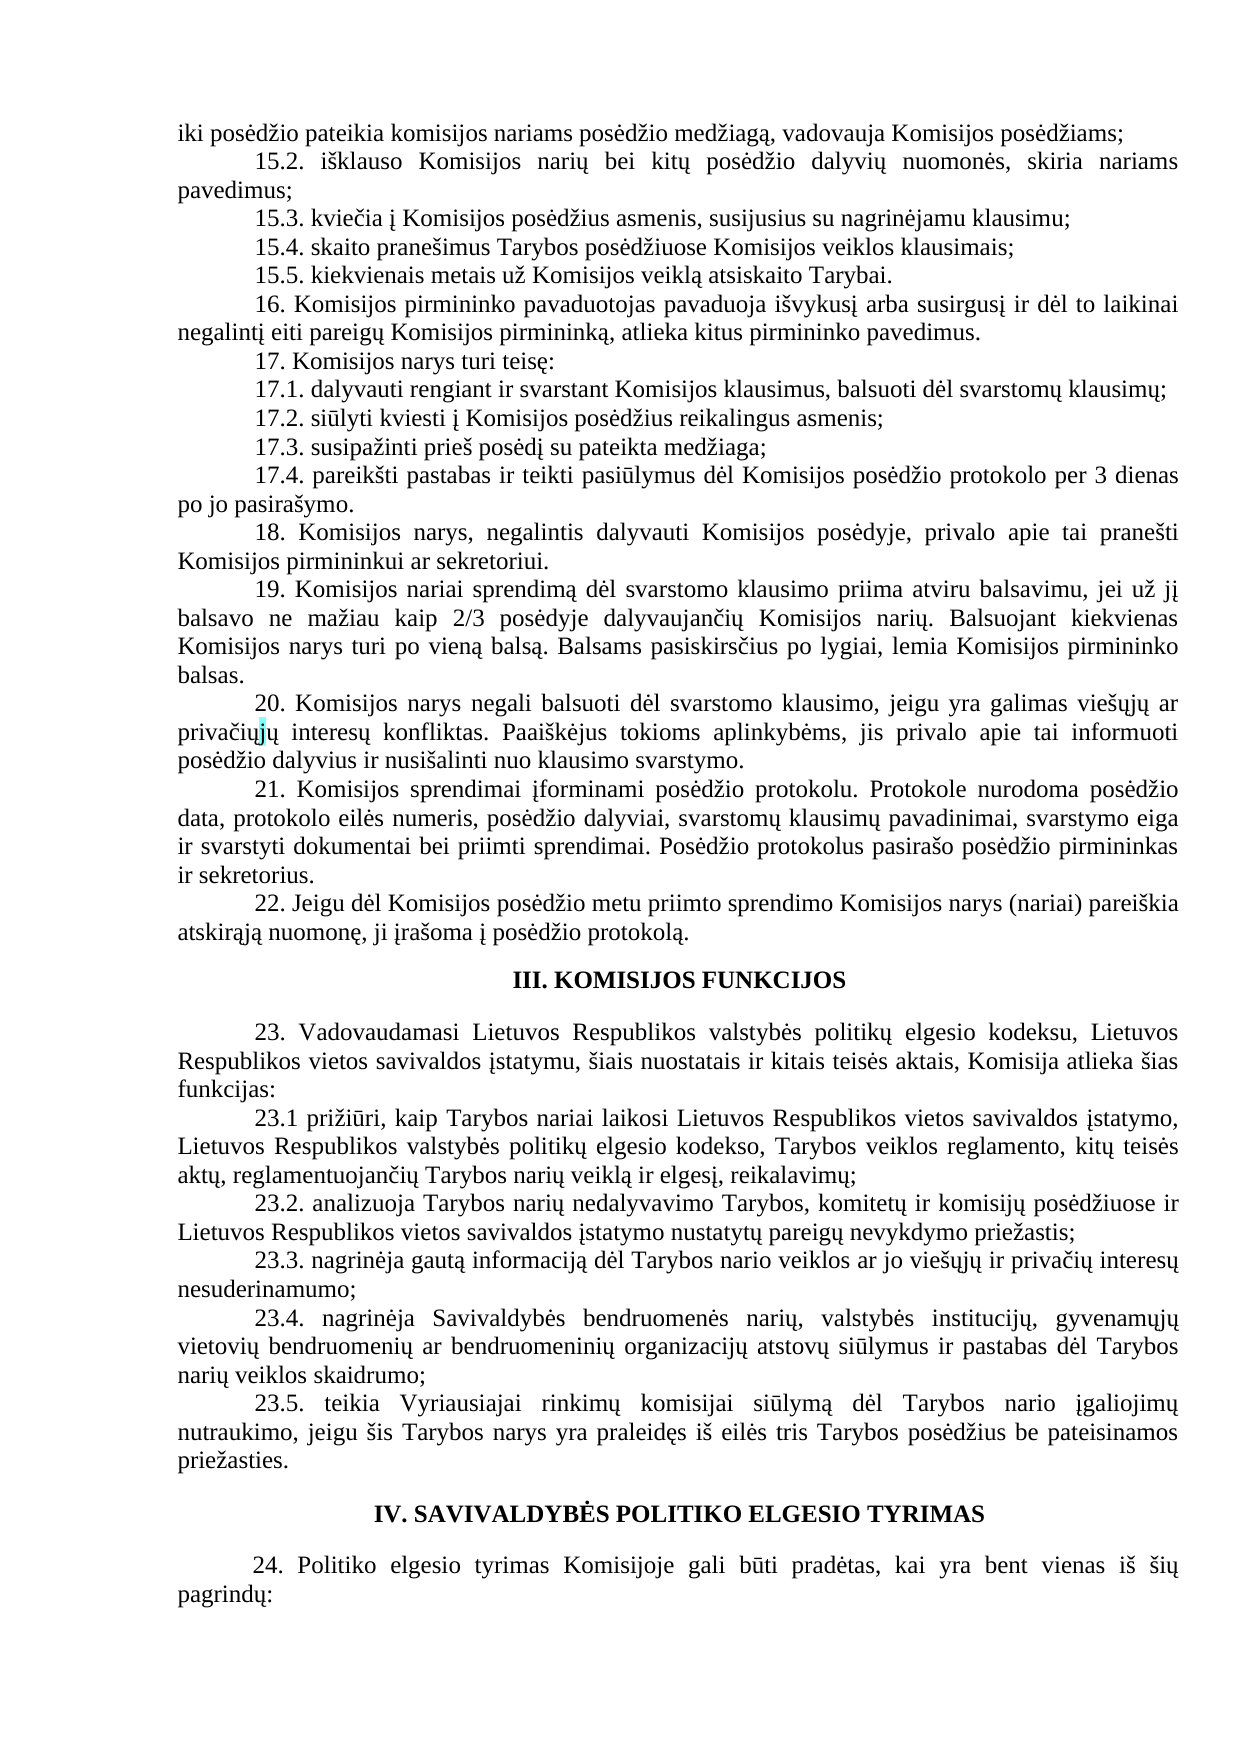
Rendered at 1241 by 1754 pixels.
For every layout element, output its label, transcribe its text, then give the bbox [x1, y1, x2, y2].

text 20. Komisijos narys negali balsuoti dėl svarstomo klausimo, jeigu yra galimas viešųjų ar privačiųjų interesų konfliktas. Paaiškėjus tokioms aplinkybėms, jis privalo apie tai informuoti posėdžio dalyvius ir nusišalinti nuo klausimo svarstymo. [177, 689, 1179, 774]
text 15.5. kiekvienais metais už Komisijos veiklą atsiskaito Tarybai. [177, 261, 1181, 289]
text 23.3. nagrinėja gautą informaciją dėl Tarybos nario veiklos ar jo viešųjų ir privačių interesų nesuderinamumo; [177, 1246, 1179, 1303]
text 17.1. dalyvauti rengiant ir svarstant Komisijos klausimus, balsuoti dėl svarstomų klausimų; [177, 375, 1181, 403]
text 23.4. nagrinėja Savivaldybės bendruomenės narių, valstybės institucijų, gyvenamųjų vietovių bendruomenių ar bendruomeninių organizacijų atstovų siūlymus ir pastabas dėl Tarybos narių veiklos skaidrumo; [177, 1303, 1179, 1389]
text III. KOMISIJOS FUNKCIJOS [177, 970, 1181, 994]
text 23.1 prižiūri, kaip Tarybos nariai laikosi Lietuvos Respublikos vietos savivaldos įstatymo, Lietuvos Respublikos valstybės politikų elgesio kodekso, Tarybos veiklos reglamento, kitų teisės aktų, reglamentuojančių Tarybos narių veiklą ir elgesį, reikalavimų; [177, 1103, 1179, 1189]
text 17.4. pareikšti pastabas ir teikti pasiūlymus dėl Komisijos posėdžio protokolo per 3 dienas po jo pasirašymo. [177, 461, 1179, 518]
text 17. Komisijos narys turi teisę: [177, 346, 1181, 375]
text 23.2. analizuoja Tarybos narių nedalyvavimo Tarybos, komitetų ir komisijų posėdžiuose ir Lietuvos Respublikos vietos savivaldos įstatymo nustatytų pareigų nevykdymo priežastis; [177, 1189, 1179, 1246]
text 23. Vadovaudamasi Lietuvos Respublikos valstybės politikų elgesio kodeksu, Lietuvos Respublikos vietos savivaldos įstatymu, šiais nuostatais ir kitais teisės aktais, Komisija atlieka šias funkcijas: [177, 1018, 1179, 1103]
text 17.2. siūlyti kviesti į Komisijos posėdžius reikalingus asmenis; [177, 403, 1181, 432]
text 15.3. kviečia į Komisijos posėdžius asmenis, susijusius su nagrinėjamu klausimu; [177, 204, 1181, 232]
text 19. Komisijos nariai sprendimą dėl svarstomo klausimo priima atviru balsavimu, jei už jį balsavo ne mažiau kaip 2/3 posėdyje dalyvaujančių Komisijos narių. Balsuojant kiekvienas Komisijos narys turi po vieną balsą. Balsams pasiskirsčius po lygiai, lemia Komisijos pirmininko balsas. [177, 575, 1179, 689]
text IV. SAVIVALDYBĖS POLITIKO ELGESIO TYRIMAS [177, 1503, 1181, 1527]
text 23.5. teikia Vyriausiajai rinkimų komisijai siūlymą dėl Tarybos nario įgaliojimų nutraukimo, jeigu šis Tarybos narys yra praleidęs iš eilės tris Tarybos posėdžius be pateisinamos priežasties. [177, 1389, 1179, 1474]
text 22. Jeigu dėl Komisijos posėdžio metu priimto sprendimo Komisijos narys (nariai) pareiškia atskirąją nuomonę, ji įrašoma į posėdžio protokolą. [177, 889, 1179, 946]
text 17.3. susipažinti prieš posėdį su pateikta medžiaga; [177, 432, 1181, 461]
text 15.2. išklauso Komisijos narių bei kitų posėdžio dalyvių nuomonės, skiria nariams pavedimus; [177, 147, 1179, 204]
text iki posėdžio pateikia komisijos nariams posėdžio medžiagą, vadovauja Komisijos posėdžiams; [177, 118, 1179, 147]
text 24. Politiko elgesio tyrimas Komisijoje gali būti pradėtas, kai yra bent vienas iš šių pagrindų: [177, 1551, 1179, 1608]
text 18. Komisijos narys, negalintis dalyvauti Komisijos posėdyje, privalo apie tai pranešti Komisijos pirmininkui ar sekretoriui. [177, 518, 1179, 575]
text 15.4. skaito pranešimus Tarybos posėdžiuose Komisijos veiklos klausimais; [177, 232, 1181, 261]
text 16. Komisijos pirmininko pavaduotojas pavaduoja išvykusį arba susirgusį ir dėl to laikinai negalintį eiti pareigų Komisijos pirmininką, atlieka kitus pirmininko pavedimus. [177, 289, 1179, 346]
text 21. Komisijos sprendimai įforminami posėdžio protokolu. Protokole nurodoma posėdžio data, protokolo eilės numeris, posėdžio dalyviai, svarstomų klausimų pavadinimai, svarstymo eiga ir svarstyti dokumentai bei priimti sprendimai. Posėdžio protokolus pasirašo posėdžio pirmininkas ir sekretorius. [177, 774, 1179, 889]
